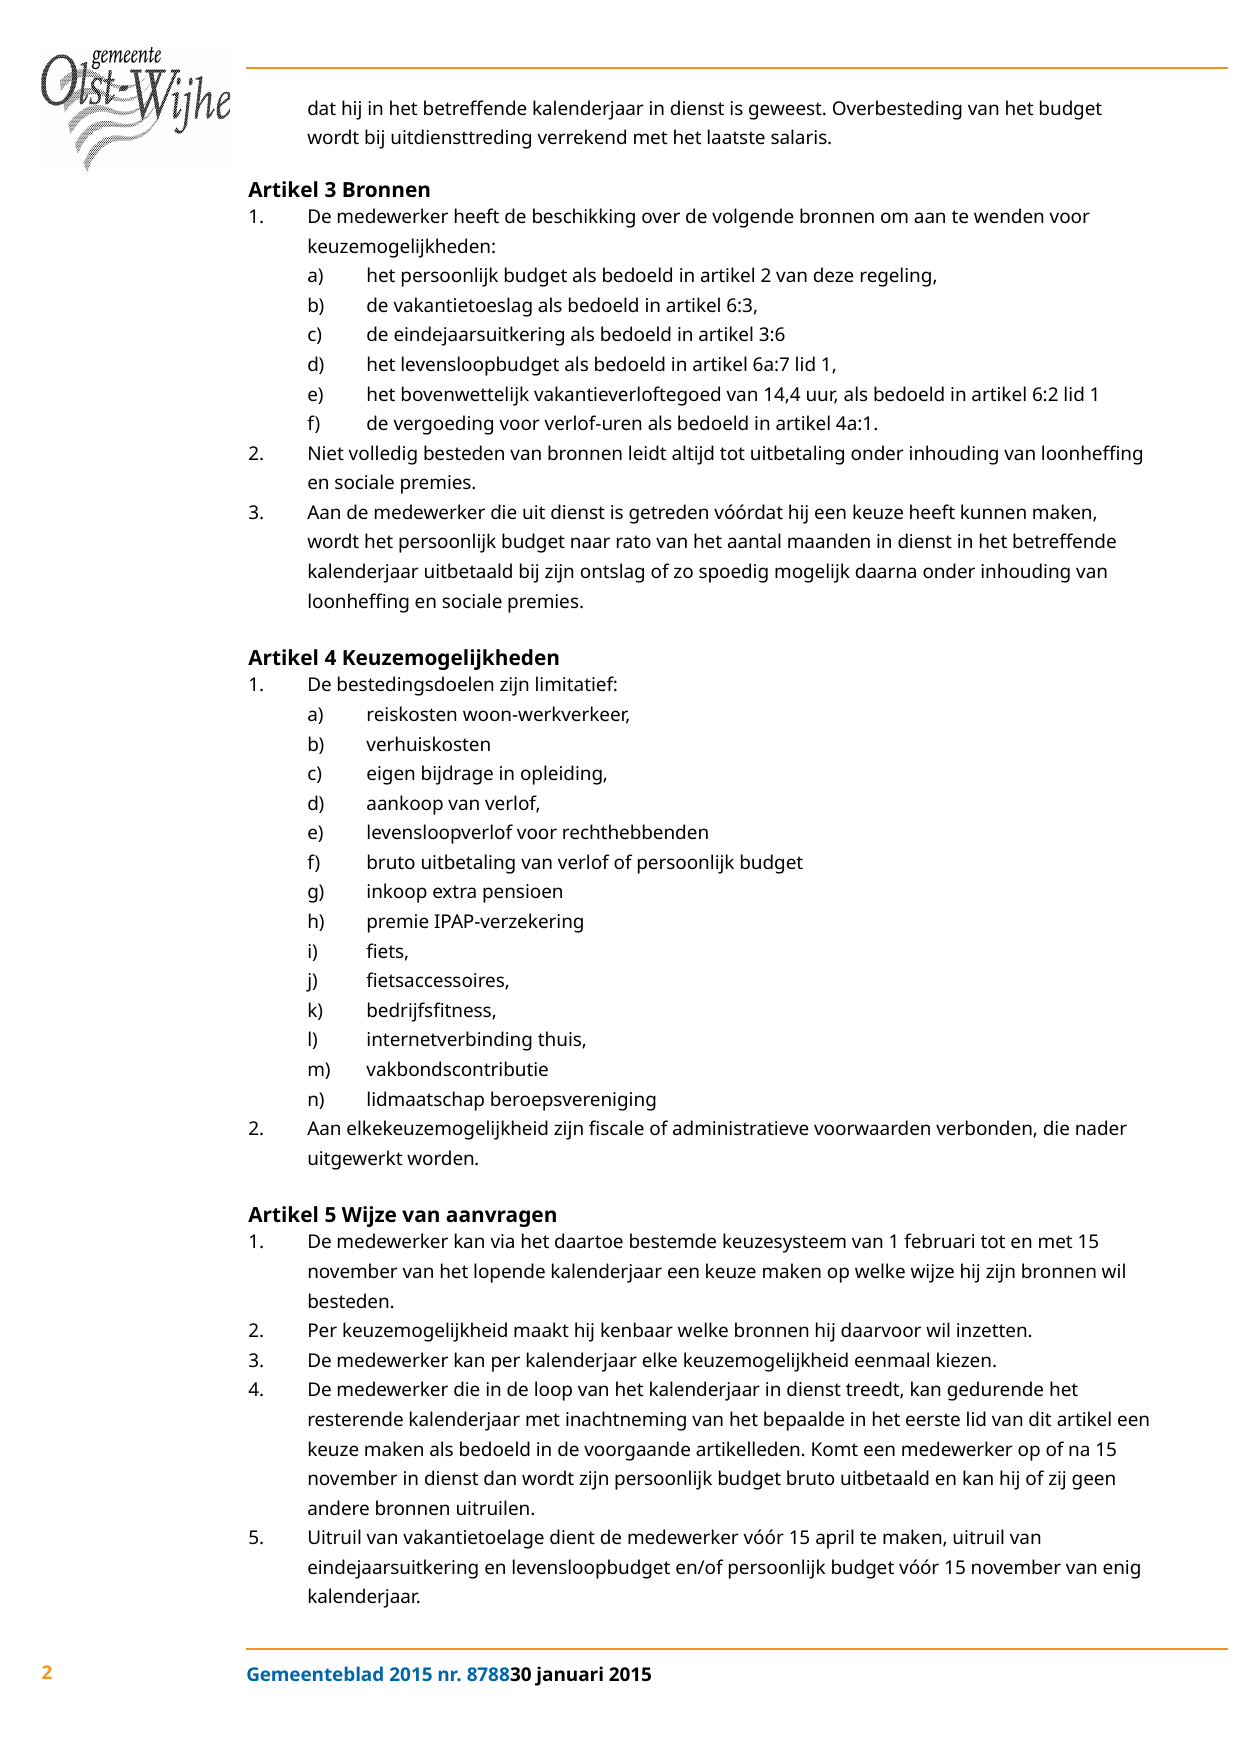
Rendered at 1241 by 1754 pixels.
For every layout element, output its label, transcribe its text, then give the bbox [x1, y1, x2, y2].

picture [41, 47, 231, 172]
list De bestedingsdoelen zijn limitatief: [248, 672, 1152, 697]
text Artikel 5 Wijze van aanvragen [248, 1200, 1152, 1229]
list Per keuzemogelijkheid maakt hij kenbaar welke bronnen hij daarvoor wil inzetten. [248, 1317, 1152, 1343]
list Niet volledig besteden van bronnen leidt altijd tot uitbetaling onder inhouding van loonheffing en sociale premies. [248, 440, 1152, 495]
text Artikel 3 Bronnen [248, 175, 1152, 203]
list reiskosten woon-werkverkeer, [307, 701, 1152, 727]
list eigen bijdrage in opleiding, [307, 760, 1152, 786]
list bruto uitbetaling van verlof of persoonlijk budget [307, 849, 1152, 875]
list fietsaccessoires, [307, 967, 1152, 993]
list het levensloopbudget als bedoeld in artikel 6a:7 lid 1, [307, 351, 1152, 377]
list lidmaatschap beroepsvereniging [307, 1086, 1152, 1111]
list premie IPAP-verzekering [307, 908, 1152, 934]
list het persoonlijk budget als bedoeld in artikel 2 van deze regeling, [307, 262, 1152, 288]
list internetverbinding thuis, [307, 1027, 1152, 1052]
list verhuiskosten [307, 731, 1152, 756]
list fiets, [307, 938, 1152, 963]
list inkoop extra pensioen [307, 879, 1152, 904]
list aankoop van verlof, [307, 790, 1152, 816]
list bedrijfsfitness, [307, 997, 1152, 1023]
list De medewerker die in de loop van het kalenderjaar in dienst treedt, kan gedurende het resterende kalenderjaar met inachtneming van het bepaalde in het eerste lid van dit artikel een keuze maken als bedoeld in de voorgaande artikelleden. Komt een medewerker op of na 15 november in dienst dan wordt zijn persoonlijk budget bruto uitbetaald en kan hij of zij geen andere bronnen uitruilen. [248, 1377, 1152, 1521]
list Uitruil van vakantietoelage dient de medewerker vóór 15 april te maken, uitruil van eindejaarsuitkering en levensloopbudget en/of persoonlijk budget vóór 15 november van enig kalenderjaar. [248, 1524, 1152, 1609]
list dat hij in het betreffende kalenderjaar in dienst is geweest. Overbesteding van het budget wordt bij uitdiensttreding verrekend met het laatste salaris. [248, 95, 1152, 150]
list de vakantietoeslag als bedoeld in artikel 6:3, [307, 292, 1152, 318]
list Aan de medewerker die uit dienst is getreden vóórdat hij een keuze heeft kunnen maken, wordt het persoonlijk budget naar rato van het aantal maanden in dienst in het betreffende kalenderjaar uitbetaald bij zijn ontslag of zo spoedig mogelijk daarna onder inhouding van loonheffing en sociale premies. [248, 499, 1152, 613]
list De medewerker kan via het daartoe bestemde keuzesysteem van 1 februari tot en met 15 november van het lopende kalenderjaar een keuze maken op welke wijze hij zijn bronnen wil besteden. [248, 1229, 1152, 1313]
list de vergoeding voor verlof-uren als bedoeld in artikel 4a:1. [307, 410, 1152, 436]
list levensloopverlof voor rechthebbenden [307, 819, 1152, 845]
list de eindejaarsuitkering als bedoeld in artikel 3:6 [307, 322, 1152, 347]
list Aan elkekeuzemogelijkheid zijn fiscale of administratieve voorwaarden verbonden, die nader uitgewerkt worden. [248, 1115, 1152, 1171]
list het bovenwettelijk vakantieverloftegoed van 14,4 uur, als bedoeld in artikel 6:2 lid 1 [307, 381, 1152, 406]
text Artikel 4 Keuzemogelijkheden [248, 643, 1152, 672]
list De medewerker kan per kalenderjaar elke keuzemogelijkheid eenmaal kiezen. [248, 1347, 1152, 1373]
list vakbondscontributie [307, 1056, 1152, 1082]
list De medewerker heeft de beschikking over de volgende bronnen om aan te wenden voor keuzemogelijkheden: [248, 203, 1152, 258]
